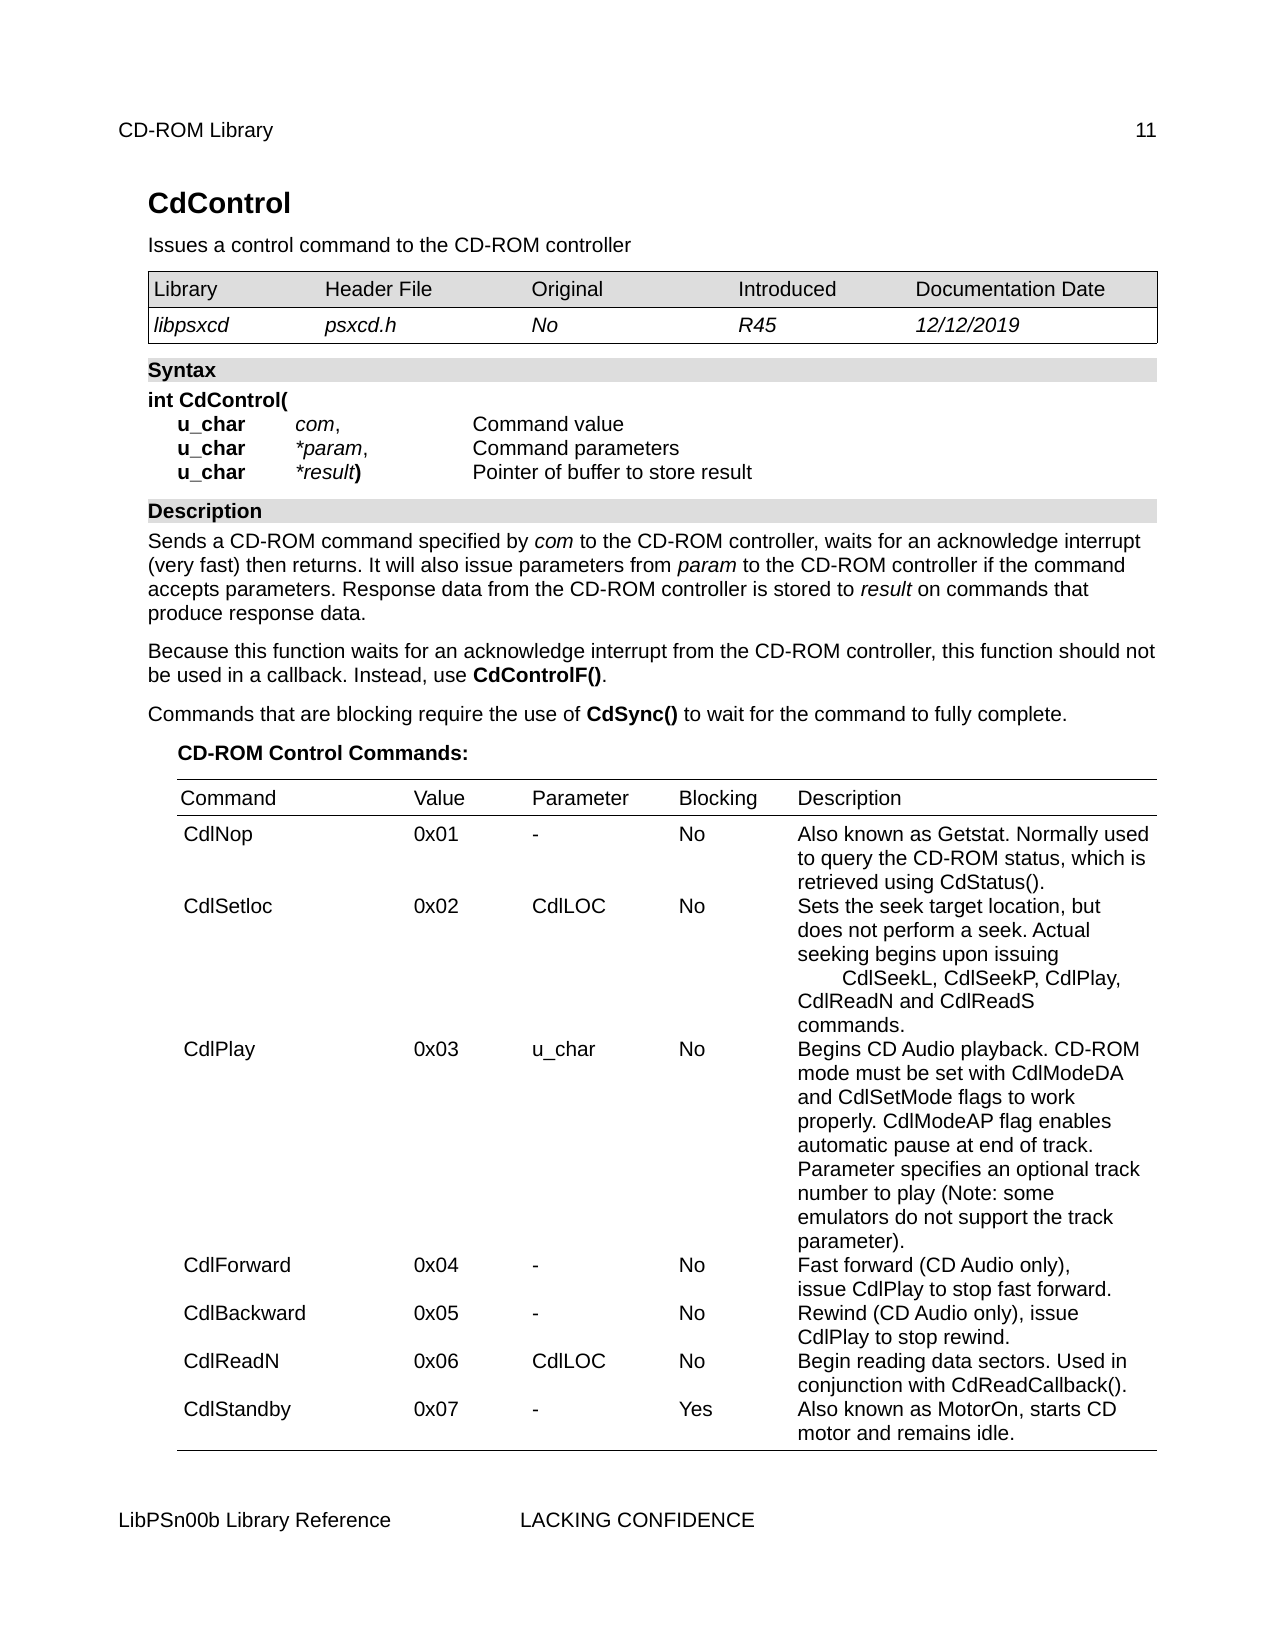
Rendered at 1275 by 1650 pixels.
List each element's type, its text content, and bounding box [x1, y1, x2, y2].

text Issues a control command to the CD-ROM controller [148, 232, 1157, 256]
text u_char com, Command value [148, 412, 1157, 436]
text Library Header File Original Introduced Documentation Date [149, 272, 1157, 307]
text u_char *result) Pointer of buffer to store result [148, 460, 1157, 484]
text CdlReadN 0x06 CdlLOC No Begin reading data sectors. Used in conjunction with CdReadCallback(). [177, 1342, 1157, 1390]
text CdlPlay 0x03 u_char No Begins CD Audio playback. CD-ROM mode must be set with CdlModeDA and CdlSetMode flags to work properly. CdlModeAP flag enables automatic pause at end of track. Parameter specifies an optional track number to play (Note: some emulators do not support the track parameter). [177, 1031, 1157, 1247]
text Command Value Parameter Blocking Description [177, 780, 1157, 809]
text CdlForward 0x04 - No Fast forward (CD Audio only), issue CdlPlay to stop fast forward. [177, 1247, 1157, 1294]
subtitle Description [148, 499, 1157, 523]
text CD-ROM Control Commands: [148, 741, 1157, 764]
text Sends a CD-ROM command specified by com to the CD-ROM controller, waits for an acknowledge interrupt (very fast) then returns. It will also issue parameters from param to the CD-ROM controller if the command accepts parameters. Response data from the CD-ROM controller is stored to result on commands that produce response data. [148, 528, 1157, 624]
text u_char *param, Command parameters [148, 436, 1157, 460]
text CdlNop 0x01 - No Also known as Getstat. Normally used to query the CD-ROM status, which is retrieved using CdStatus(). [177, 816, 1157, 887]
text int CdControl( [148, 388, 1157, 412]
subtitle Syntax [148, 358, 1157, 382]
text CdlSetloc 0x02 CdlLOC No Sets the seek target location, but does not perform a seek. Actual seeking begins upon issuing CdlSeekL, CdlSeekP, CdlPlay, CdlReadN and CdlReadS commands. [177, 887, 1157, 1031]
text CdlStandby 0x07 - Yes Also known as MotorOn, starts CD motor and remains idle. [177, 1390, 1157, 1450]
text CdlBackward 0x05 - No Rewind (CD Audio only), issue CdlPlay to stop rewind. [177, 1294, 1157, 1342]
text Because this function waits for an acknowledge interrupt from the CD-ROM controller, this function should not be used in a callback. Instead, use CdControlF(). [148, 639, 1157, 687]
text libpsxcd psxcd.h No R45 12/12/2019 [149, 308, 1157, 343]
subtitle CdControl [148, 186, 1157, 220]
text Commands that are blocking require the use of CdSync() to wait for the command to fully complete. [148, 702, 1157, 726]
